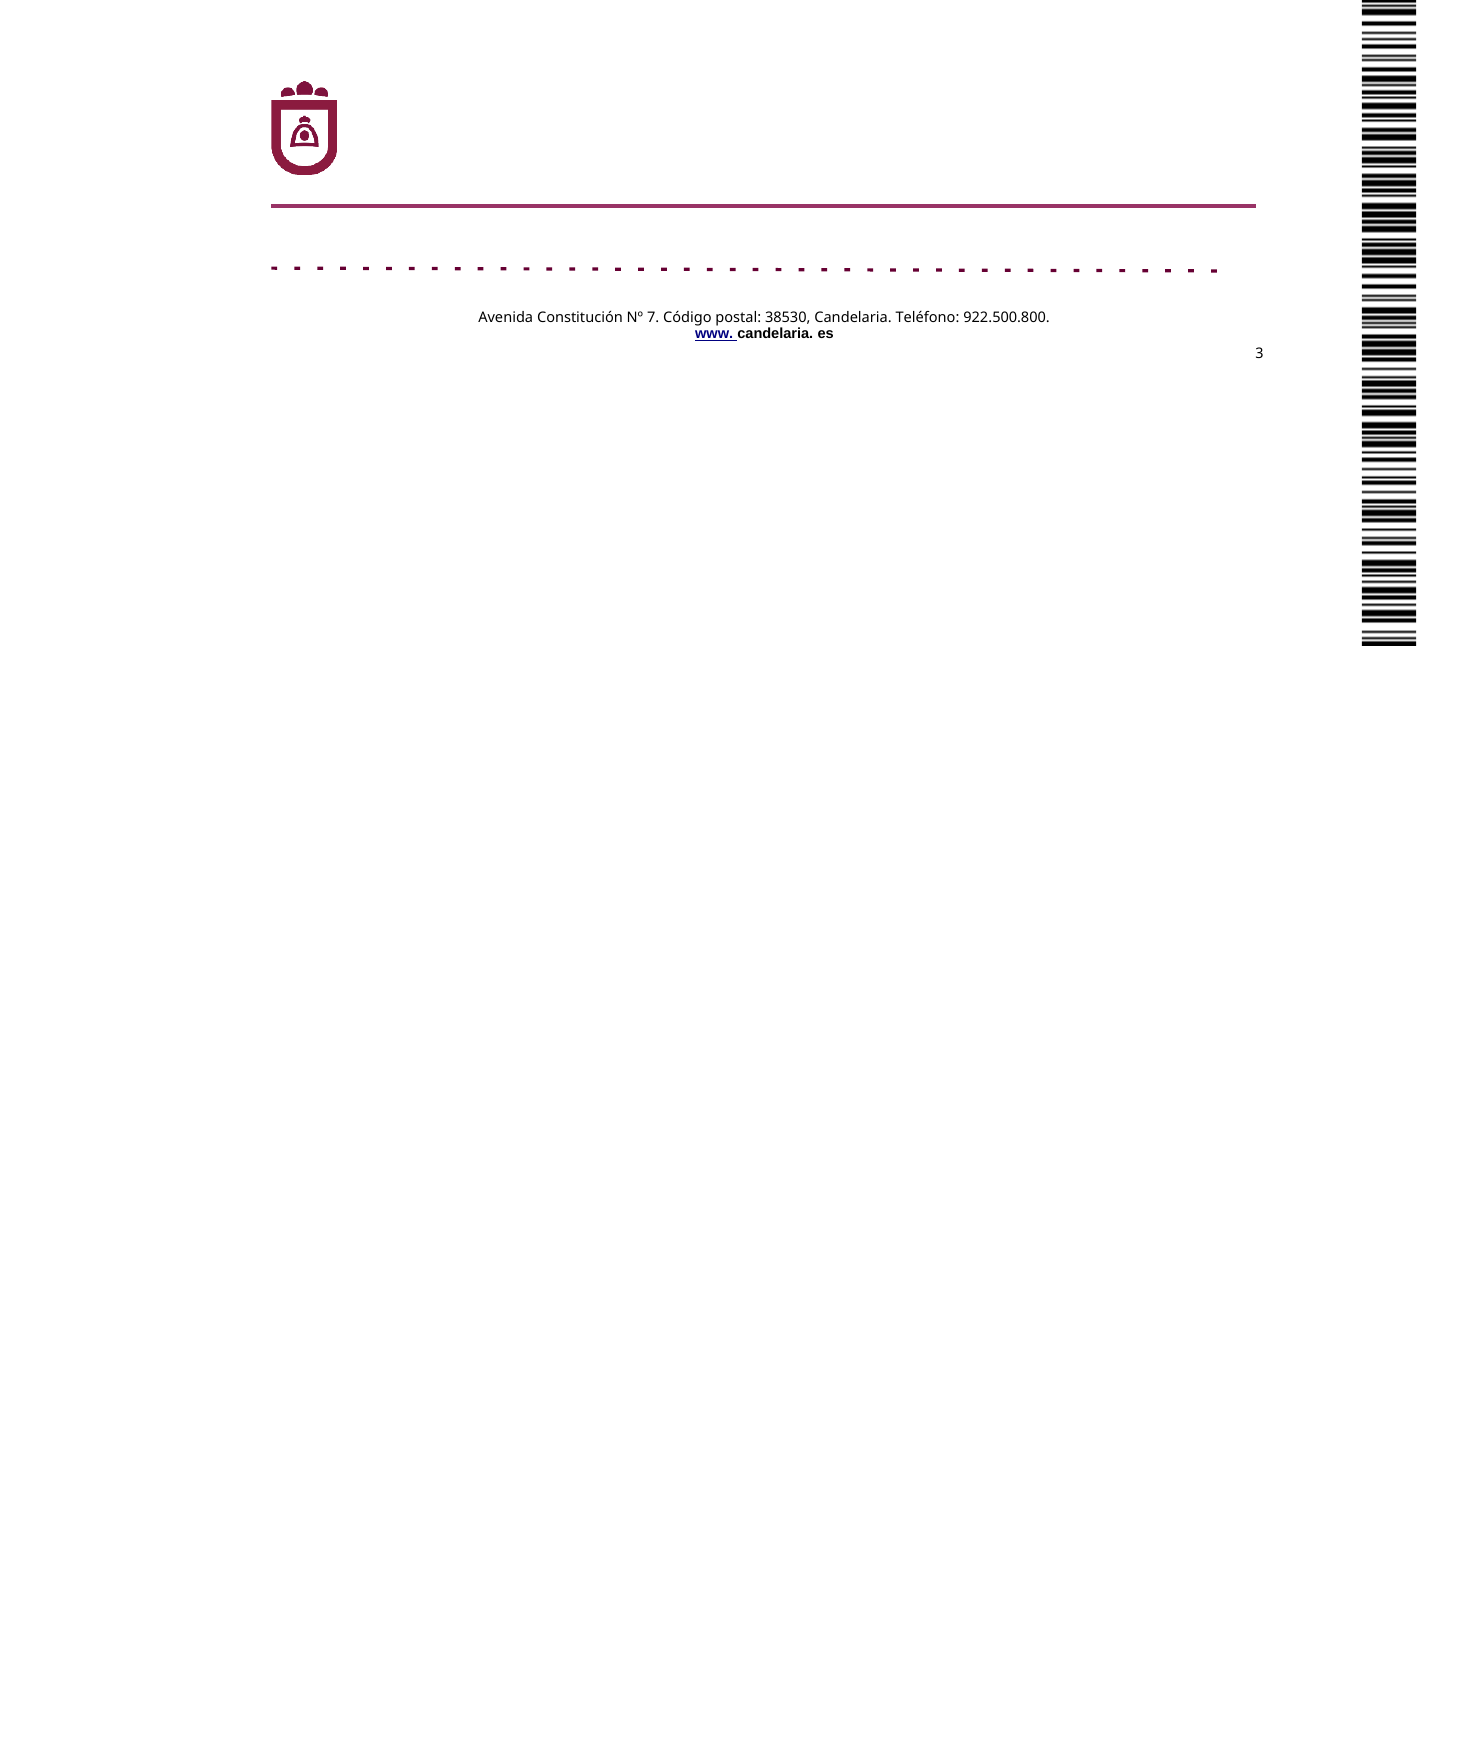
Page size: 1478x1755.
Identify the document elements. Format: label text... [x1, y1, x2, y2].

text Avenida Constitución Nº 7. Código postal: 38530, Candelaria. Teléfono: 922.500.800. [382, 309, 1146, 325]
text www. candelaria. es [382, 325, 1146, 342]
text 3 [37, 343, 1263, 363]
